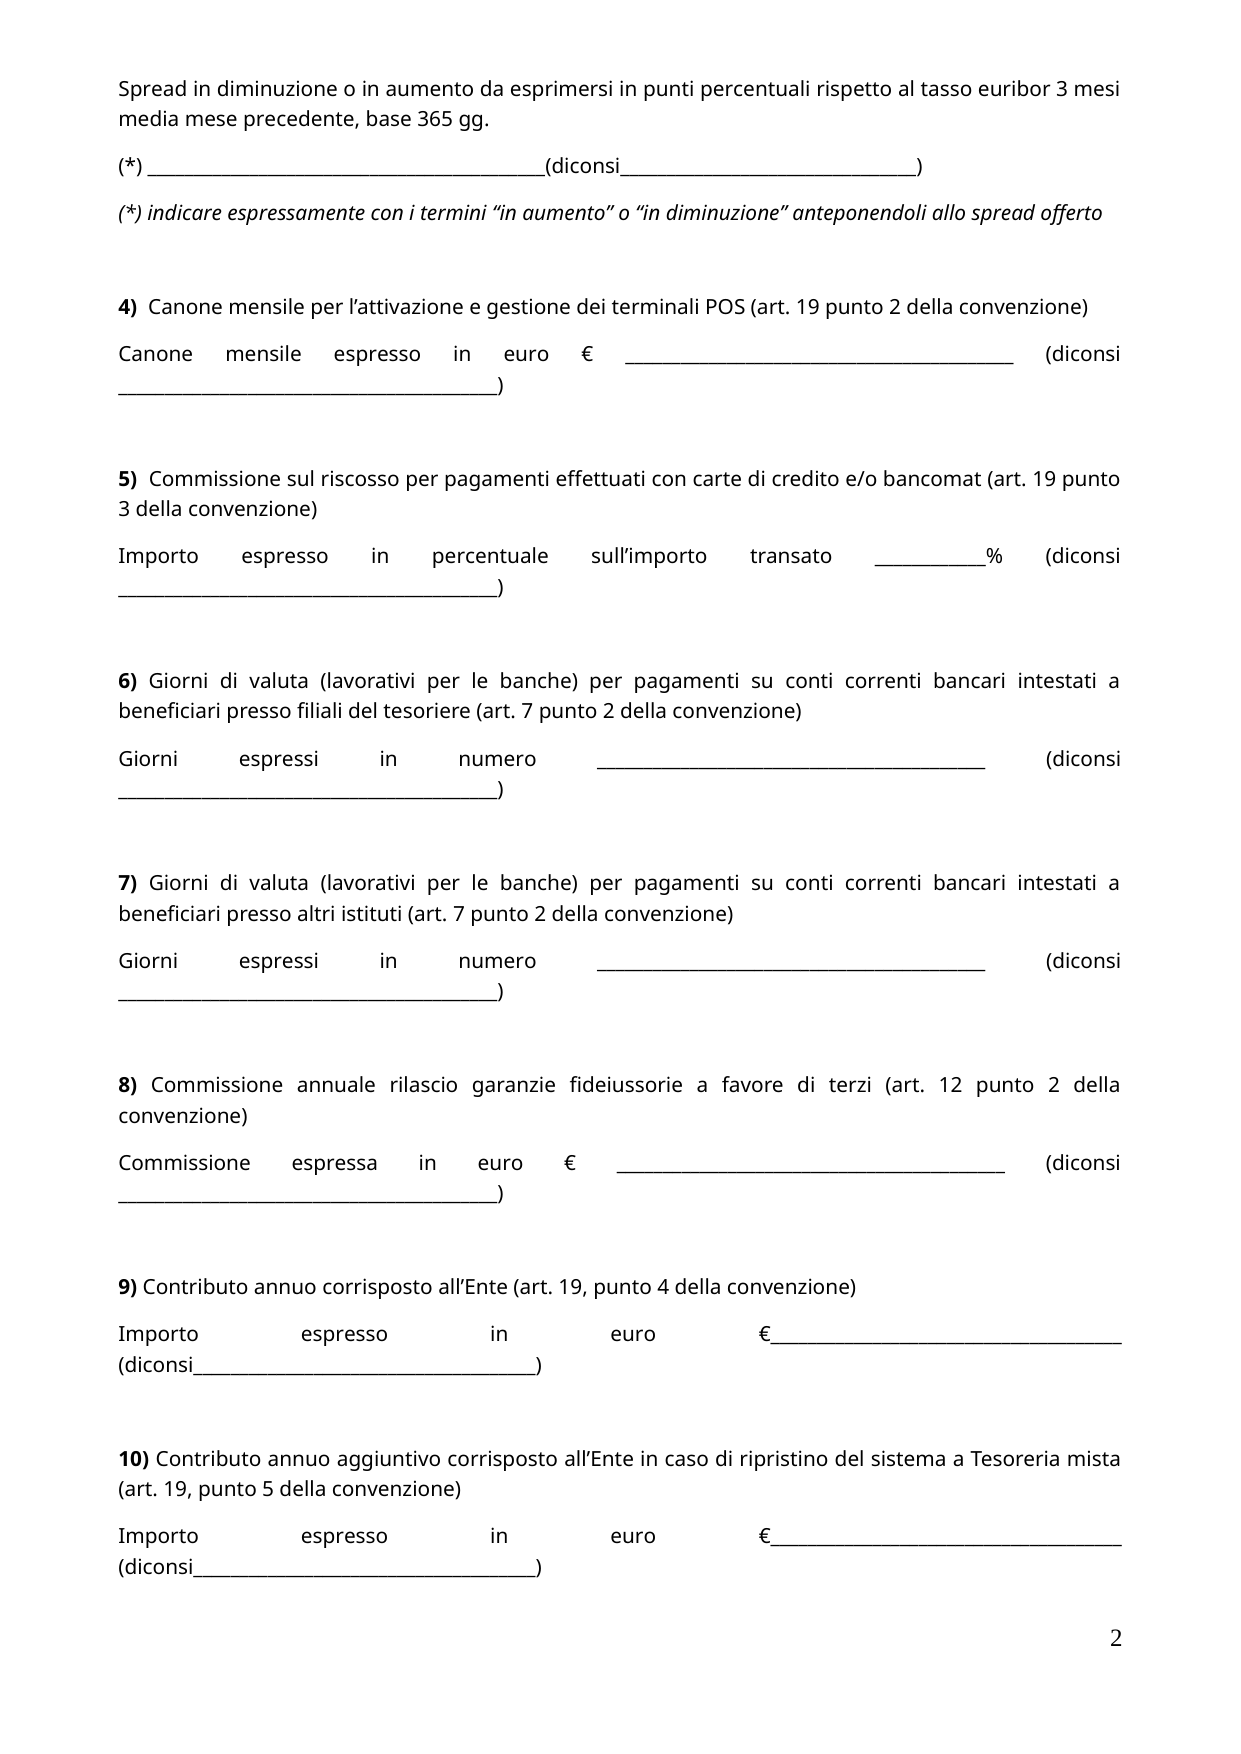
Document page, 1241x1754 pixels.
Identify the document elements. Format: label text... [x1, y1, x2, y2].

text Commissione espressa in euro € __________________________________________ (diconsi _________________________________________) [118, 1148, 1122, 1207]
text Giorni espressi in numero __________________________________________ (diconsi _________________________________________) [118, 946, 1122, 1005]
text 8) Commissione annuale rilascio garanzie fideiussorie a favore di terzi (art. 12 punto 2 della convenzione) [118, 1070, 1122, 1129]
text Spread in diminuzione o in aumento da esprimersi in punti percentuali rispetto al tasso euribor 3 mesi media mese precedente, base 365 gg. [118, 74, 1122, 133]
text 9) Contributo annuo corrisposto all’Ente (art. 19, punto 4 della convenzione) [118, 1272, 1122, 1301]
text Importo espresso in euro €______________________________________ (diconsi_____________________________________) [118, 1319, 1122, 1378]
text 5) Commissione sul riscosso per pagamenti effettuati con carte di credito e/o bancomat (art. 19 punto 3 della convenzione) [118, 464, 1122, 523]
text (*) indicare espressamente con i termini “in aumento” o “in diminuzione” anteponendoli allo spread offerto [118, 198, 1122, 227]
text 7) Giorni di valuta (lavorativi per le banche) per pagamenti su conti correnti bancari intestati a beneficiari presso altri istituti (art. 7 punto 2 della convenzione) [118, 868, 1122, 927]
text 4) Canone mensile per l’attivazione e gestione dei terminali POS (art. 19 punto 2 della convenzione) [118, 292, 1122, 321]
text Giorni espressi in numero __________________________________________ (diconsi _________________________________________) [118, 744, 1122, 803]
text Importo espresso in percentuale sull’importo transato ____________% (diconsi _________________________________________) [118, 542, 1122, 601]
text Importo espresso in euro €______________________________________ (diconsi_____________________________________) [118, 1522, 1122, 1581]
text 10) Contributo annuo aggiuntivo corrisposto all’Ente in caso di ripristino del sistema a Tesoreria mista (art. 19, punto 5 della convenzione) [118, 1444, 1122, 1503]
text Canone mensile espresso in euro € __________________________________________ (diconsi _________________________________________) [118, 339, 1122, 398]
text (*) ___________________________________________(diconsi________________________________) [118, 151, 1122, 180]
text 6) Giorni di valuta (lavorativi per le banche) per pagamenti su conti correnti bancari intestati a beneficiari presso filiali del tesoriere (art. 7 punto 2 della convenzione) [118, 666, 1122, 725]
